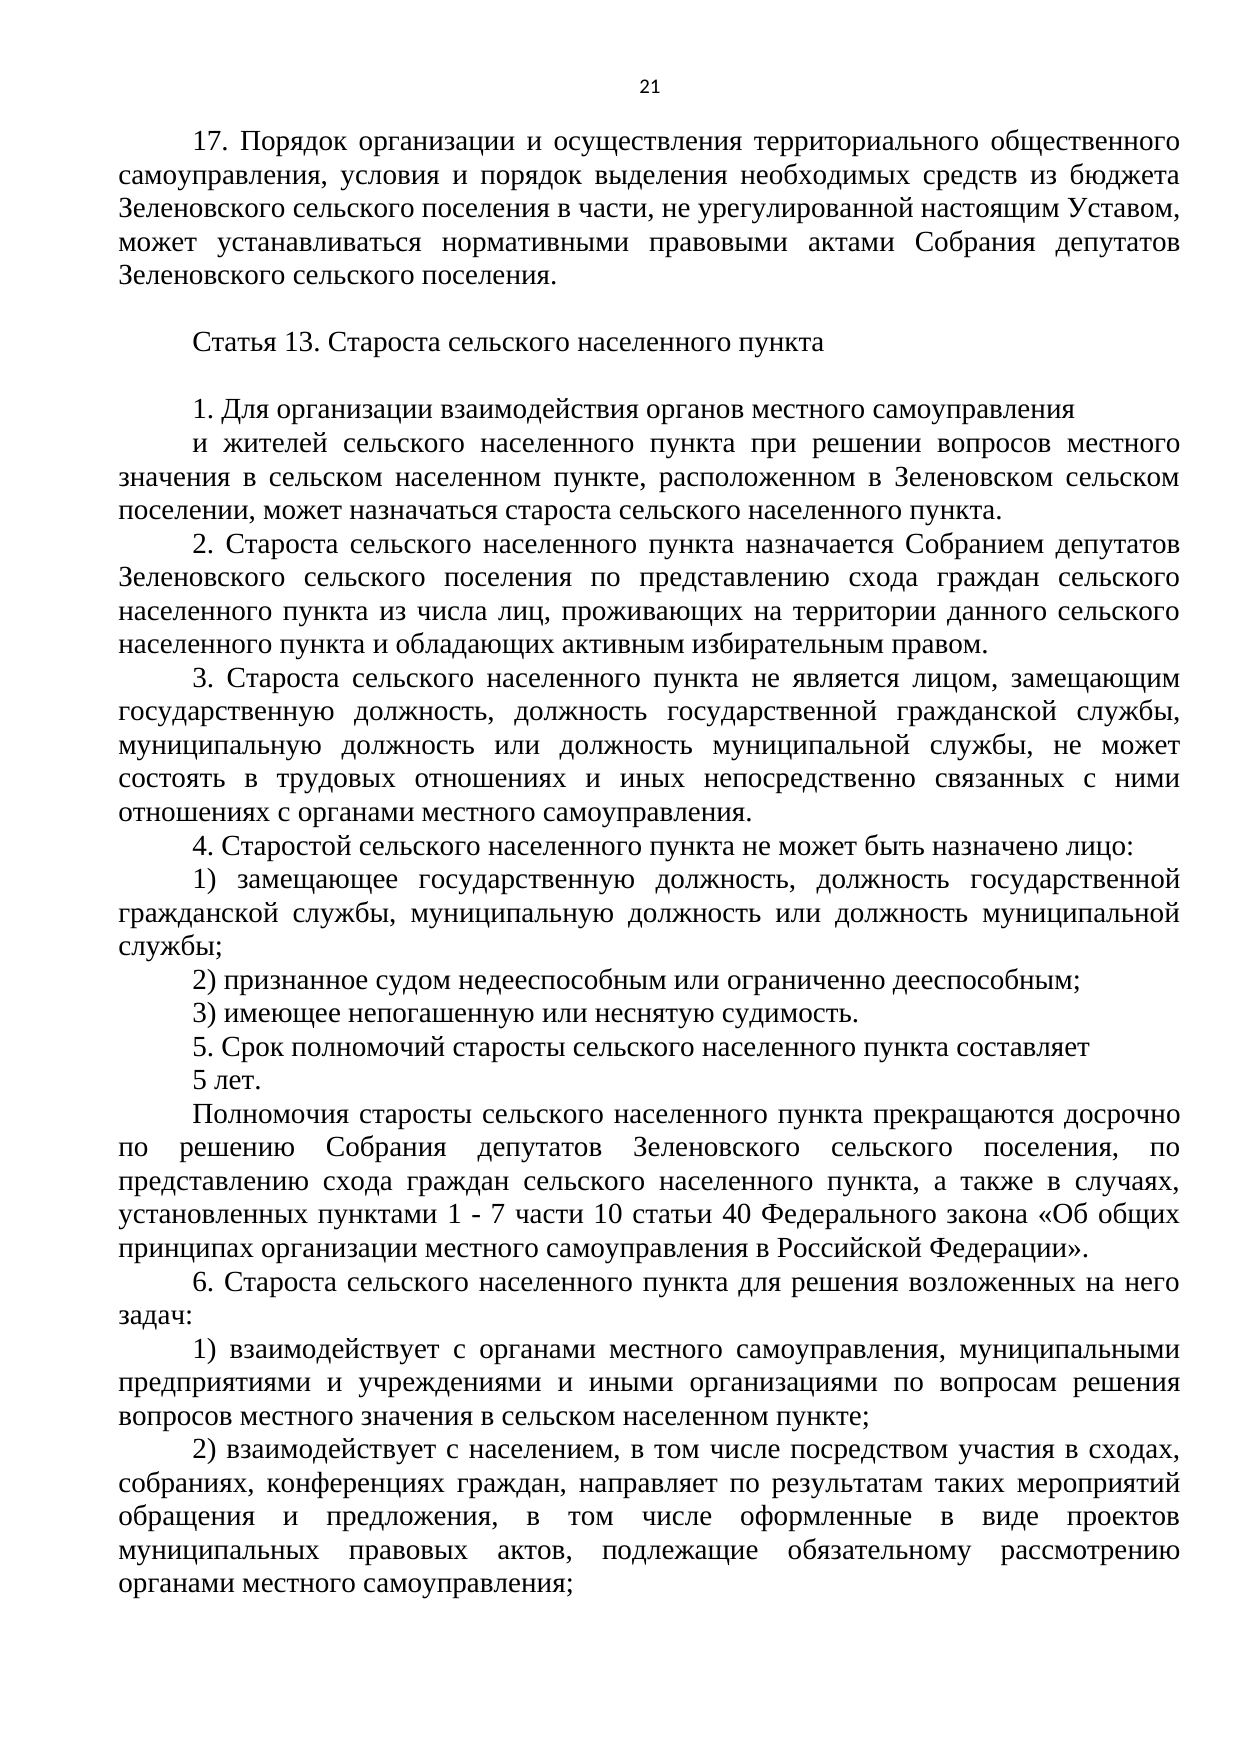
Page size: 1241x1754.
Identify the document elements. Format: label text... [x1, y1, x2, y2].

text 3) имеющее непогашенную или неснятую судимость. [118, 995, 1181, 1029]
text 6. Староста сельского населенного пункта для решения возложенных на него задач: [118, 1264, 1181, 1331]
text 17. Порядок организации и осуществления территориального общественного самоуправления, условия и порядок выделения необходимых средств из бюджета Зеленовского сельского поселения в части, не урегулированной настоящим Уставом, может устанавливаться нормативными правовыми актами Собрания депутатов Зеленовского сельского поселения. [118, 123, 1181, 291]
text 3. Староста сельского населенного пункта не является лицом, замещающим государственную должность, должность государственной гражданской службы, муниципальную должность или должность муниципальной службы, не может состоять в трудовых отношениях и иных непосредственно связанных с ними отношениях с органами местного самоуправления. [118, 660, 1181, 828]
text 1. Для организации взаимодействия органов местного самоуправления [118, 392, 1181, 425]
text и жителей сельского населенного пункта при решении вопросов местного значения в сельском населенном пункте, расположенном в Зеленовском сельском поселении, может назначаться староста сельского населенного пункта. [118, 425, 1181, 526]
text 2) признанное судом недееспособным или ограниченно дееспособным; [118, 962, 1181, 995]
text 2. Староста сельского населенного пункта назначается Собранием депутатов Зеленовского сельского поселения по представлению схода граждан сельского населенного пункта из числа лиц, проживающих на территории данного сельского населенного пункта и обладающих активным избирательным правом. [118, 526, 1181, 660]
text 2) взаимодействует с населением, в том числе посредством участия в сходах, собраниях, конференциях граждан, направляет по результатам таких мероприятий обращения и предложения, в том числе оформленные в виде проектов муниципальных правовых актов, подлежащие обязательному рассмотрению органами местного самоуправления; [118, 1431, 1181, 1599]
text 5. Срок полномочий старосты сельского населенного пункта составляет [118, 1029, 1181, 1062]
text Статья 13. Староста сельского населенного пункта [118, 324, 1181, 358]
text Полномочия старосты сельского населенного пункта прекращаются досрочно по решению Собрания депутатов Зеленовского сельского поселения, по представлению схода граждан сельского населенного пункта, а также в случаях, установленных пунктами 1 - 7 части 10 статьи 40 Федерального закона «Об общих принципах организации местного самоуправления в Российской Федерации». [118, 1096, 1181, 1264]
text 1) замещающее государственную должность, должность государственной гражданской службы, муниципальную должность или должность муниципальной службы; [118, 861, 1181, 962]
text 4. Старостой сельского населенного пункта не может быть назначено лицо: [118, 828, 1181, 861]
text 1) взаимодействует с органами местного самоуправления, муниципальными предприятиями и учреждениями и иными организациями по вопросам решения вопросов местного значения в сельском населенном пункте; [118, 1331, 1181, 1431]
text 5 лет. [118, 1062, 1181, 1096]
